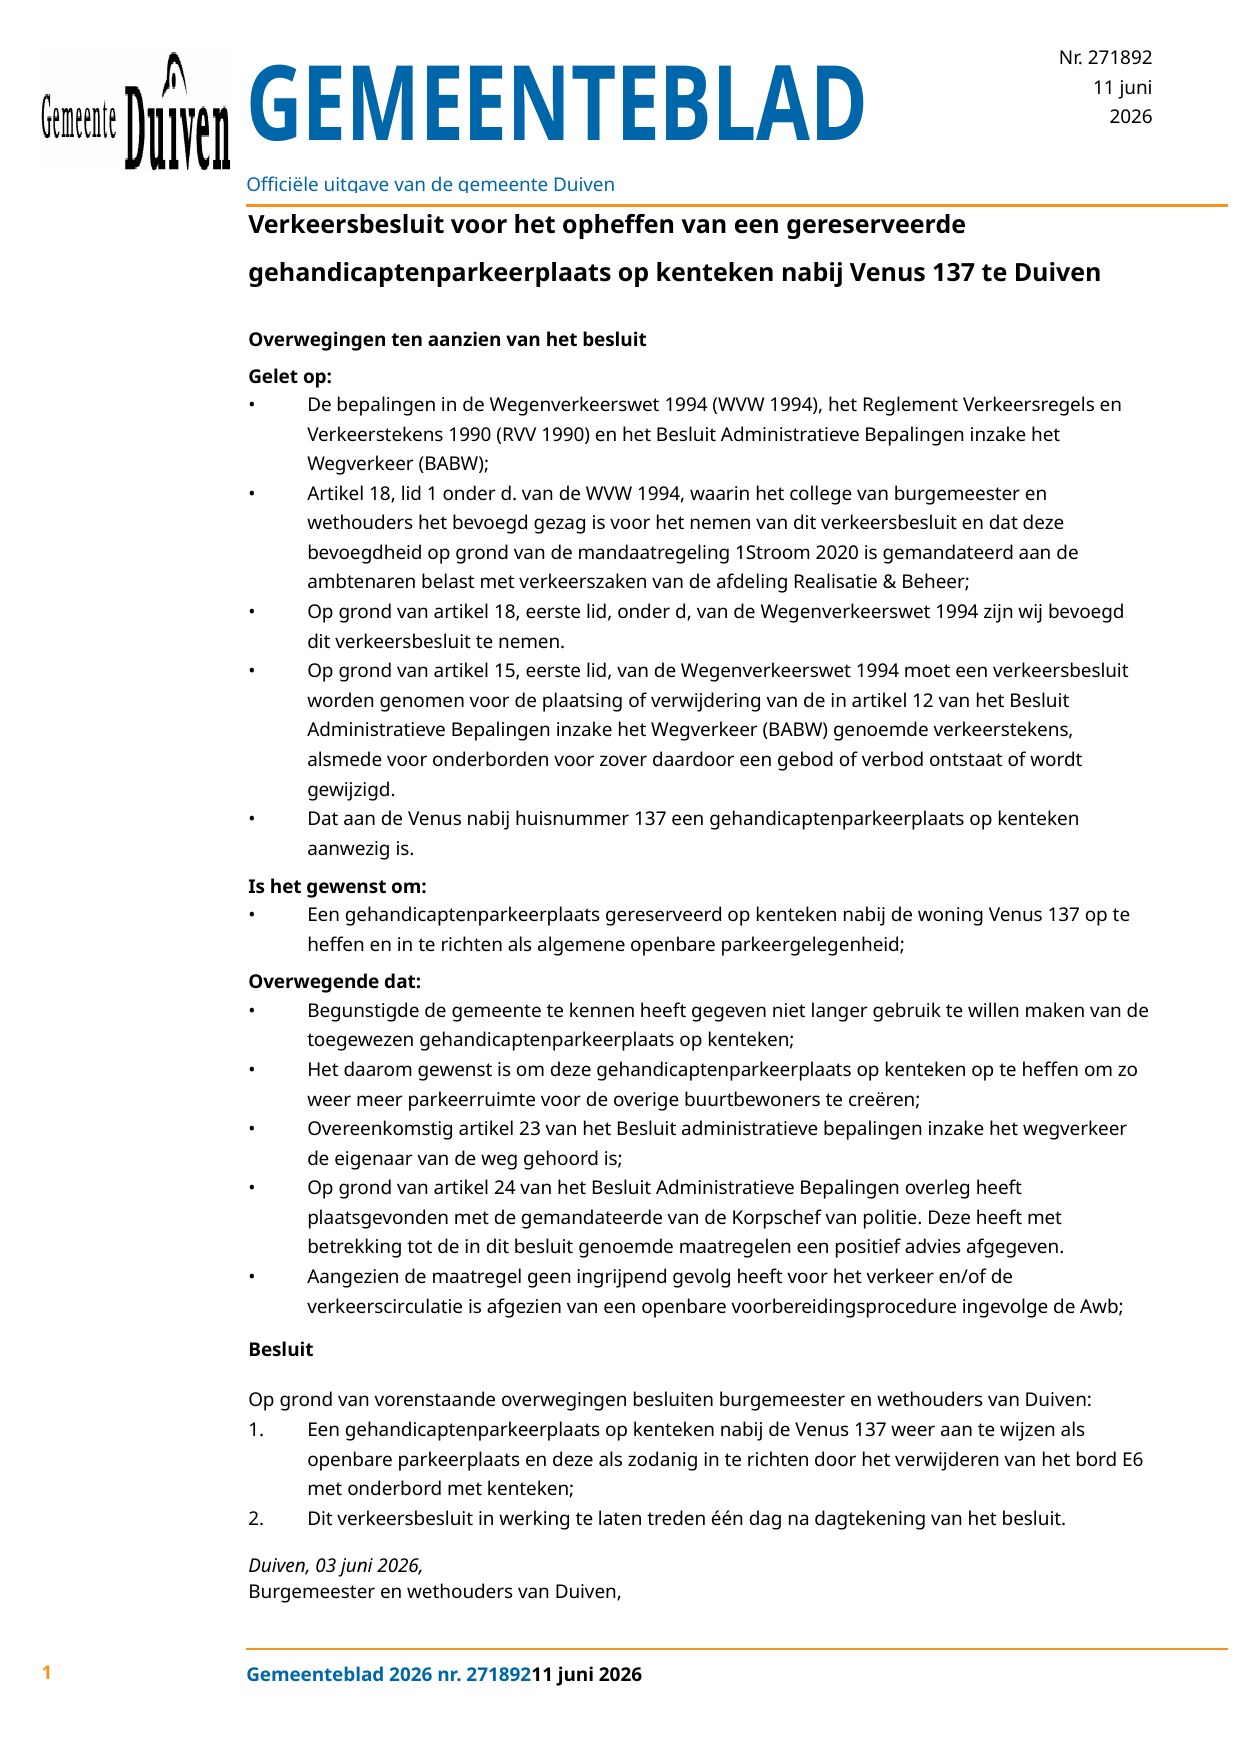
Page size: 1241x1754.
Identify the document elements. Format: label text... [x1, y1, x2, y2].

list Op grond van artikel 18, eerste lid, onder d, van de Wegenverkeerswet 1994 zijn wij bevoegd dit verkeersbesluit te nemen. [248, 598, 1152, 654]
list Op grond van artikel 24 van het Besluit Administratieve Bepalingen overleg heeft plaatsgevonden met de gemandateerde van de Korpschef van politie. Deze heeft met betrekking tot de in dit besluit genoemde maatregelen een positief advies afgegeven. [248, 1174, 1152, 1259]
list Artikel 18, lid 1 onder d. van de WVW 1994, waarin het college van burgemeester en wethouders het bevoegd gezag is voor het nemen van dit verkeersbesluit en dat deze bevoegdheid op grond van de mandaatregeling 1Stroom 2020 is gemandateerd aan de ambtenaren belast met verkeerszaken van de afdeling Realisatie & Beheer; [248, 480, 1152, 594]
text Verkeersbesluit voor het opheffen van een gereserveerde gehandicaptenparkeerplaats op kenteken nabij Venus 137 te Duiven [248, 207, 1152, 288]
list Een gehandicaptenparkeerplaats gereserveerd op kenteken nabij de woning Venus 137 op te heffen en in te richten als algemene openbare parkeergelegenheid; [248, 901, 1152, 957]
list Overeenkomstig artikel 23 van het Besluit administratieve bepalingen inzake het wegverkeer de eigenaar van de weg gehoord is; [248, 1115, 1152, 1171]
text Burgemeester en wethouders van Duiven, [248, 1578, 1152, 1604]
list Dat aan de Venus nabij huisnummer 137 een gehandicaptenparkeerplaats op kenteken aanwezig is. [248, 805, 1152, 861]
list Het daarom gewenst is om deze gehandicaptenparkeerplaats op kenteken op te heffen om zo weer meer parkeerruimte voor de overige buurtbewoners te creëren; [248, 1056, 1152, 1112]
list Begunstigde de gemeente te kennen heeft gegeven niet langer gebruik te willen maken van de toegewezen gehandicaptenparkeerplaats op kenteken; [248, 997, 1152, 1052]
text Overwegingen ten aanzien van het besluit [248, 326, 1152, 352]
list Dit verkeersbesluit in werking te laten treden één dag na dagtekening van het besluit. [248, 1505, 1152, 1531]
list Op grond van artikel 15, eerste lid, van de Wegenverkeerswet 1994 moet een verkeersbesluit worden genomen voor de plaatsing of verwijdering van de in artikel 12 van het Besluit Administratieve Bepalingen inzake het Wegverkeer (BABW) genoemde verkeerstekens, alsmede voor onderborden voor zover daardoor een gebod of verbod ontstaat of wordt gewijzigd. [248, 657, 1152, 802]
text Besluit [248, 1336, 1152, 1362]
text Duiven, 03 juni 2026, [248, 1553, 1152, 1578]
text Op grond van vorenstaande overwegingen besluiten burgemeester en wethouders van Duiven: [248, 1387, 1152, 1412]
text Overwegende dat: [248, 969, 1152, 994]
list De bepalingen in de Wegenverkeerswet 1994 (WVW 1994), het Reglement Verkeersregels en Verkeerstekens 1990 (RVV 1990) en het Besluit Administratieve Bepalingen inzake het Wegverkeer (BABW); [248, 391, 1152, 476]
picture [41, 47, 231, 172]
list Aangezien de maatregel geen ingrijpend gevolg heeft voor het verkeer en/of de verkeerscirculatie is afgezien van een openbare voorbereidingsprocedure ingevolge de Awb; [248, 1263, 1152, 1319]
list Een gehandicaptenparkeerplaats op kenteken nabij de Venus 137 weer aan te wijzen als openbare parkeerplaats en deze als zodanig in te richten door het verwijderen van het bord E6 met onderbord met kenteken; [248, 1416, 1152, 1501]
text Is het gewenst om: [248, 873, 1152, 899]
text Gelet op: [248, 363, 1152, 389]
